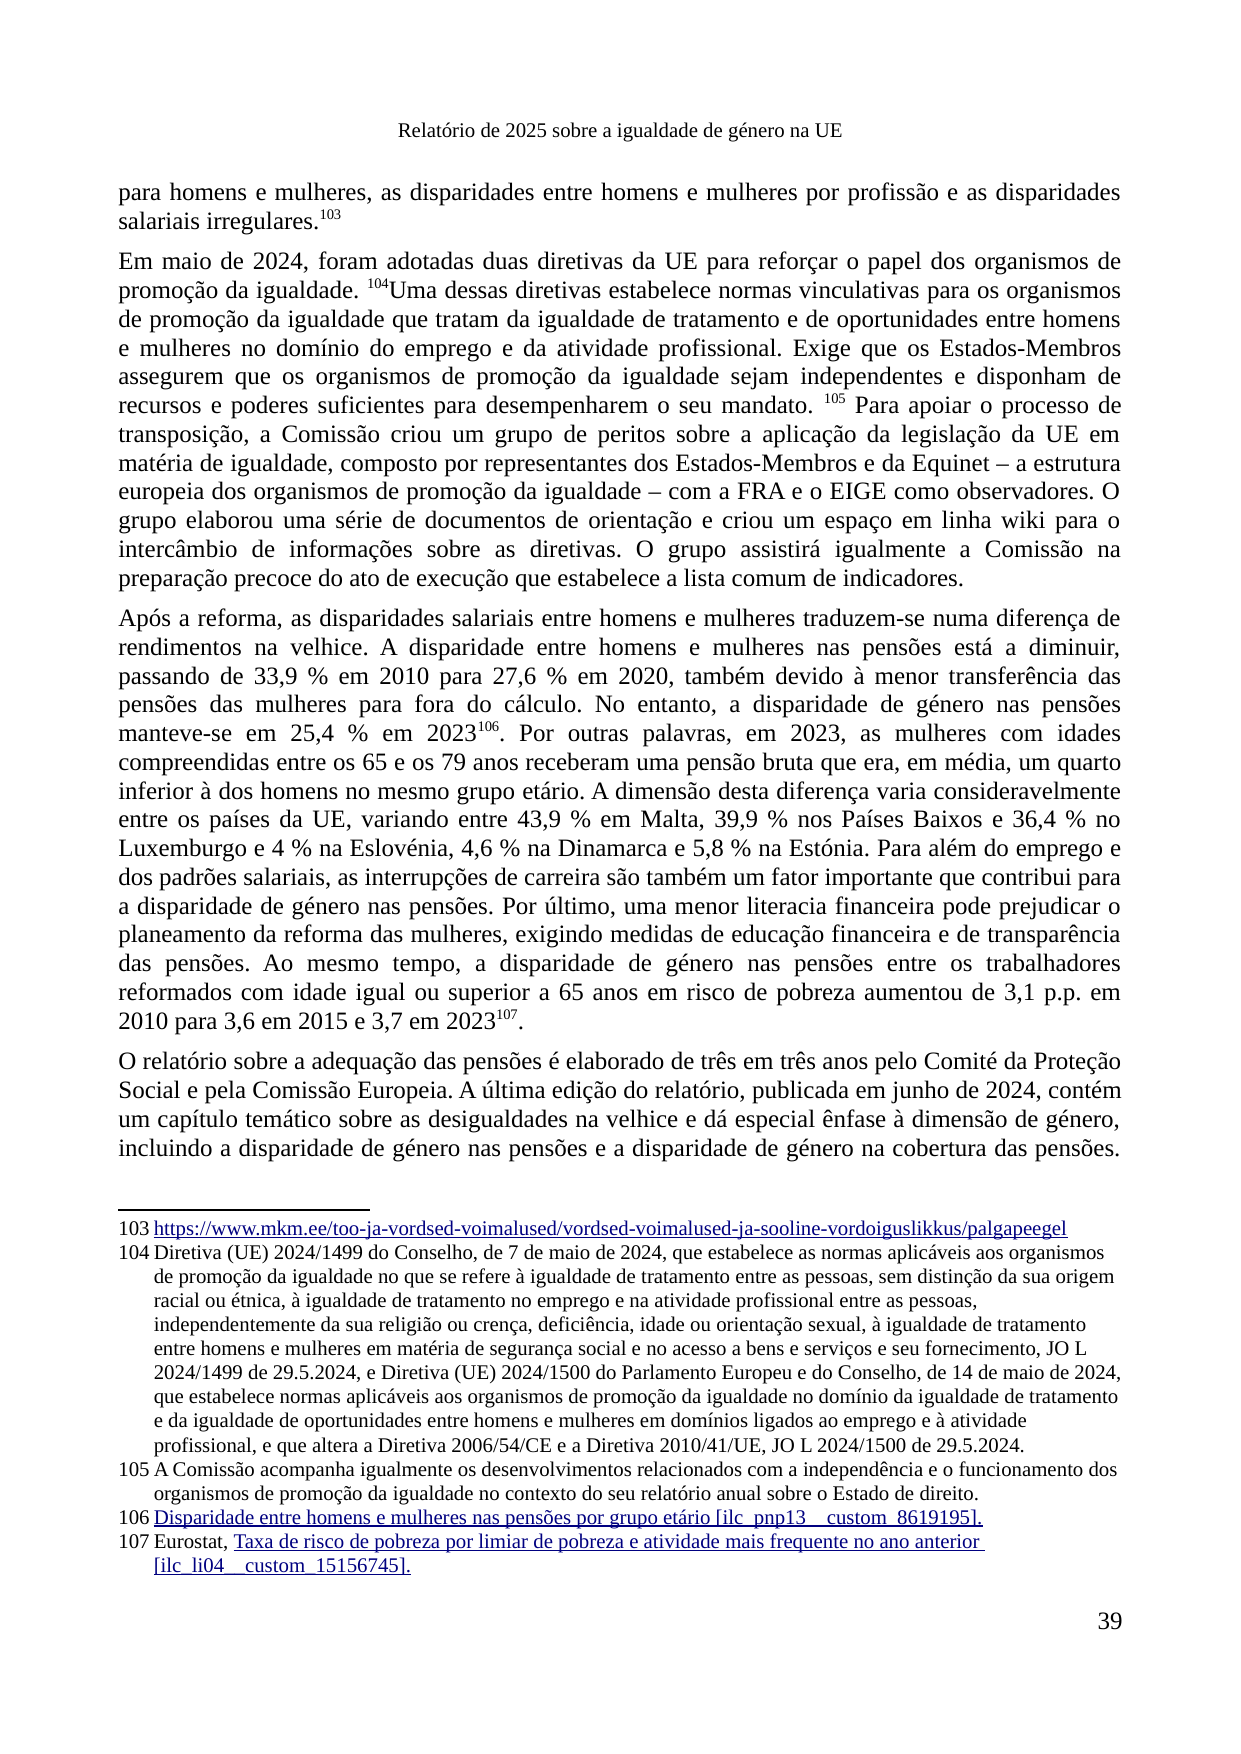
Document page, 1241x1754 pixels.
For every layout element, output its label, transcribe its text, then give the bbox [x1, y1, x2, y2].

text Em maio de 2024, foram adotadas duas diretivas da UE para reforçar o papel dos organismos de promoção da igualdade. Uma dessas diretivas estabelece normas vinculativas para os organismos de promoção da igualdade que tratam da igualdade de tratamento e de oportunidades entre homens e mulheres no domínio do emprego e da atividade profissional. Exige que os Estados-Membros assegurem que os organismos de promoção da igualdade sejam independentes e disponham de recursos e poderes suficientes para desempenharem o seu mandato. Para apoiar o processo de transposição, a Comissão criou um grupo de peritos sobre a aplicação da legislação da UE em matéria de igualdade, composto por representantes dos Estados-Membros e da Equinet – a estrutura europeia dos organismos de promoção da igualdade – com a FRA e o EIGE como observadores. O grupo elaborou uma série de documentos de orientação e criou um espaço em linha wiki para o intercâmbio de informações sobre as diretivas. O grupo assistirá igualmente a Comissão na preparação precoce do ato de execução que estabelece a lista comum de indicadores. [118, 246, 1122, 591]
text A Comissão acompanha igualmente os desenvolvimentos relacionados com a independência e o funcionamento dos organismos de promoção da igualdade no contexto do seu relatório anual sobre o Estado de direito. [118, 1457, 1122, 1505]
text Após a reforma, as disparidades salariais entre homens e mulheres traduzem-se numa diferença de rendimentos na velhice. A disparidade entre homens e mulheres nas pensões está a diminuir, passando de 33,9 % em 2010 para 27,6 % em 2020, também devido à menor transferência das pensões das mulheres para fora do cálculo. No entanto, a disparidade de género nas pensões manteve-se em 25,4 % em 2023. Por outras palavras, em 2023, as mulheres com idades compreendidas entre os 65 e os 79 anos receberam uma pensão bruta que era, em média, um quarto inferior à dos homens no mesmo grupo etário. A dimensão desta diferença varia consideravelmente entre os países da UE, variando entre 43,9 % em Malta, 39,9 % nos Países Baixos e 36,4 % no Luxemburgo e 4 % na Eslovénia, 4,6 % na Dinamarca e 5,8 % na Estónia. Para além do emprego e dos padrões salariais, as interrupções de carreira são também um fator importante que contribui para a disparidade de género nas pensões. Por último, uma menor literacia financeira pode prejudicar o planeamento da reforma das mulheres, exigindo medidas de educação financeira e de transparência das pensões. Ao mesmo tempo, a disparidade de género nas pensões entre os trabalhadores reformados com idade igual ou superior a 65 anos em risco de pobreza aumentou de 3,1 p.p. em 2010 para 3,6 em 2015 e 3,7 em 2023. [118, 603, 1122, 1034]
text Eurostat, Taxa de risco de pobreza por limiar de pobreza e atividade mais frequente no ano anterior [ilc_li04__custom_15156745]. [118, 1529, 1122, 1577]
text Disparidade entre homens e mulheres nas pensões por grupo etário [ilc_pnp13__custom_8619195]. [118, 1505, 1122, 1529]
text O relatório sobre a adequação das pensões é elaborado de três em três anos pelo Comité da Proteção Social e pela Comissão Europeia. A última edição do relatório, publicada em junho de 2024, contém um capítulo temático sobre as desigualdades na velhice e dá especial ênfase à dimensão de género, incluindo a disparidade de género nas pensões e a disparidade de género na cobertura das pensões. Mostra que, devido ao facto de as pensões de velhice representarem, em média, quatro quintos do rendimento total na velhice, as mulheres idosas continuam a estar mais expostas ao risco de pobreza do que os homens mais velhos em todos os Estados-Membros. Ser solteiro na velhice acarreta um risco de pobreza mais elevado para as mulheres do que para os homens. Em 2023, mais de uma em cada cinco mulheres com idade igual ou superior a 75 anos estava em risco de pobreza ou exclusão social na UE. [118, 1046, 1122, 1161]
text Diretiva (UE) 2024/1499 do Conselho, de 7 de maio de 2024, que estabelece as normas aplicáveis aos organismos de promoção da igualdade no que se refere à igualdade de tratamento entre as pessoas, sem distinção da sua origem racial ou étnica, à igualdade de tratamento no emprego e na atividade profissional entre as pessoas, independentemente da sua religião ou crença, deficiência, idade ou orientação sexual, à igualdade de tratamento entre homens e mulheres em matéria de segurança social e no acesso a bens e serviços e seu fornecimento, JO L 2024/1499 de 29.5.2024, e Diretiva (UE) 2024/1500 do Parlamento Europeu e do Conselho, de 14 de maio de 2024, que estabelece normas aplicáveis aos organismos de promoção da igualdade no domínio da igualdade de tratamento e da igualdade de oportunidades entre homens e mulheres em domínios ligados ao emprego e à atividade profissional, e que altera a Diretiva 2006/54/CE e a Diretiva 2010/41/UE, JO L 2024/1500 de 29.5.2024. [118, 1240, 1122, 1457]
text https://www.mkm.ee/too-ja-vordsed-voimalused/vordsed-voimalused-ja-sooline-vordoiguslikkus/palgapeegel [118, 1216, 1122, 1240]
text para homens e mulheres, as disparidades entre homens e mulheres por profissão e as disparidades salariais irregulares. [118, 177, 1122, 234]
